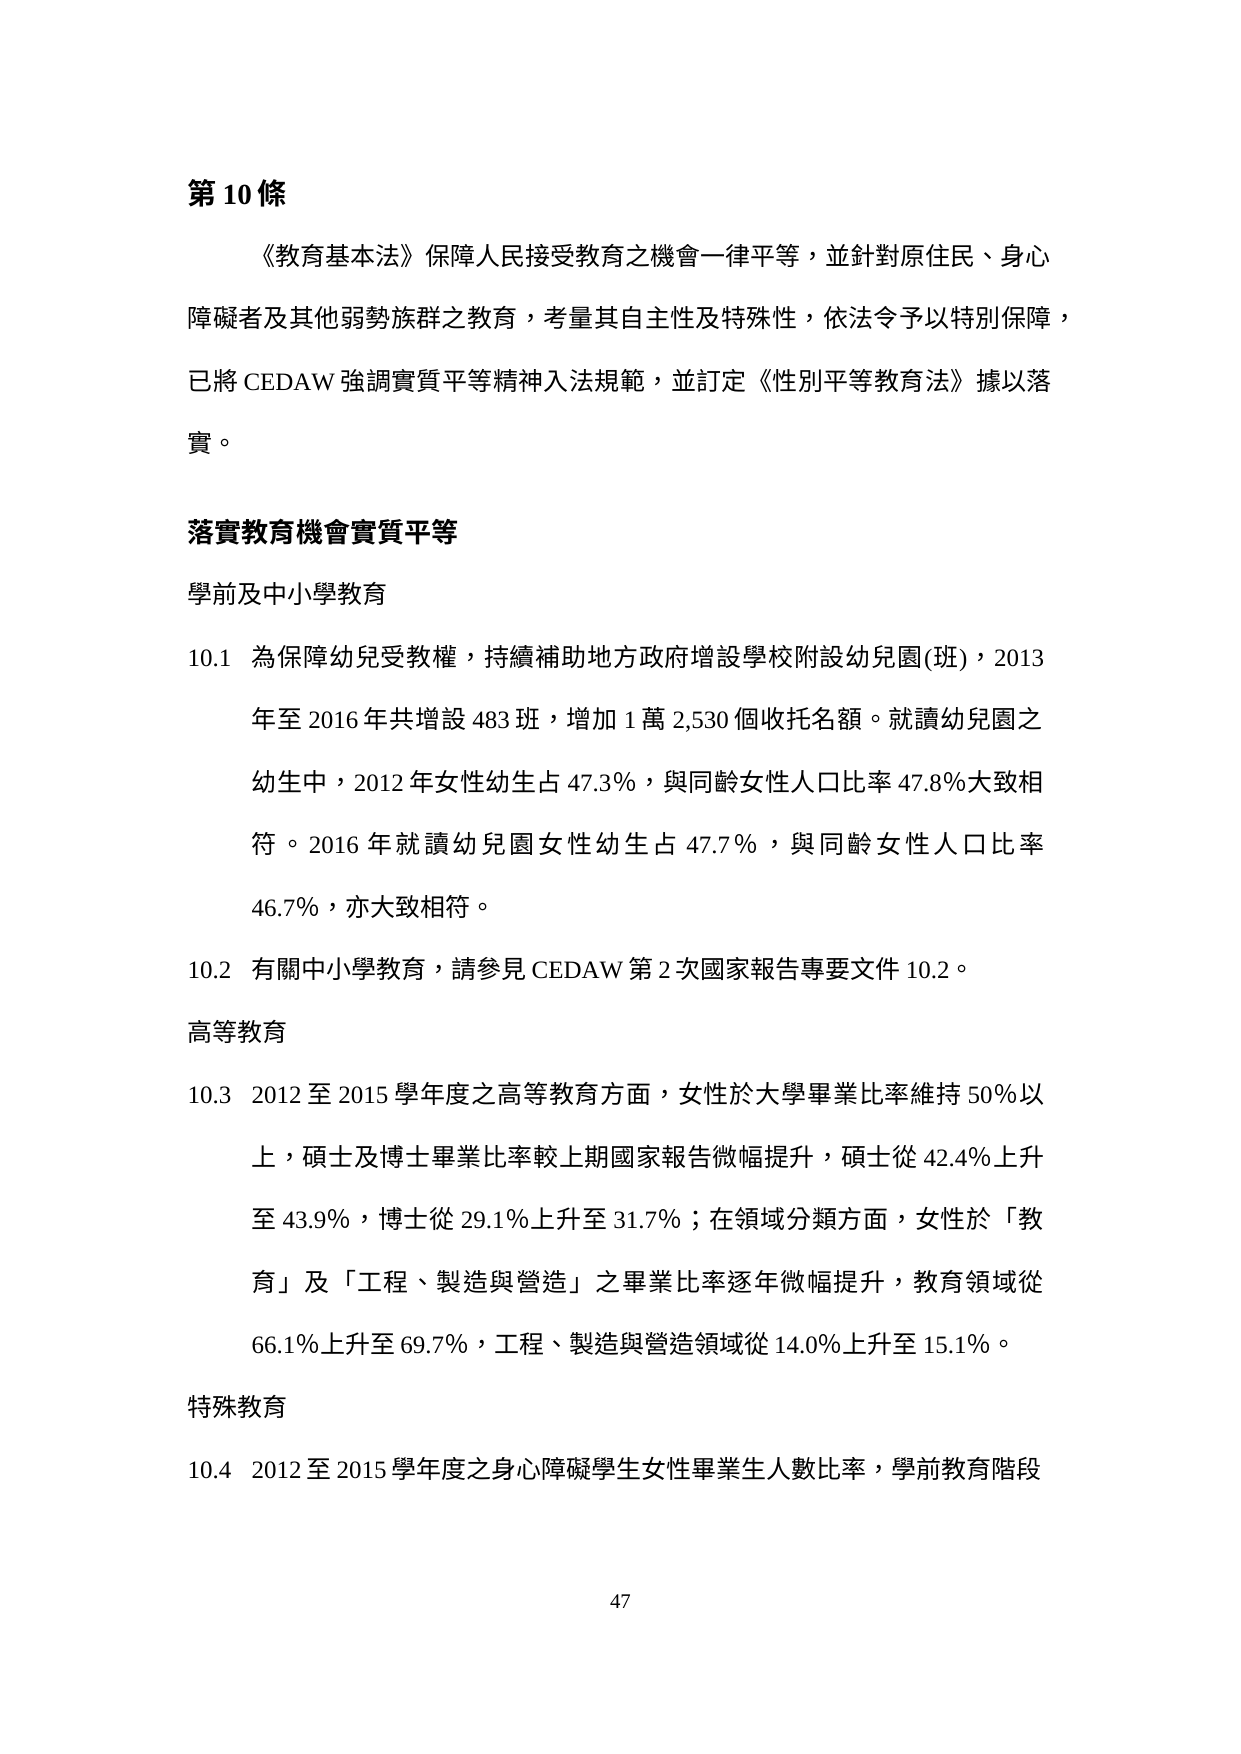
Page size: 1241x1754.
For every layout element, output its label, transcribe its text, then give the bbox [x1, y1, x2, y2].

text 高等教育 [187, 989, 1044, 1051]
subtitle 落實教育機會實質平等 [187, 489, 1053, 551]
text 《教育基本法》保障人民接受教育之機會一律平等，並針對原住民、身心障礙者及其他弱勢族群之教育，考量其自主性及特殊性，依法令予以特別保障，已將CEDAW強調實質平等精神入法規範，並訂定《性別平等教育法》據以落實。 [187, 212, 1053, 462]
text 學前及中小學教育 [187, 551, 1053, 614]
list 為保障幼兒受教權，持續補助地方政府增設學校附設幼兒園(班)，2013年至2016年共增設483班，增加1萬2,530個收托名額。就讀幼兒園之幼生中，2012年女性幼生占47.3％，與同齡女性人口比率47.8％大致相符。2016年就讀幼兒園女性幼生占47.7％，與同齡女性人口比率46.7％，亦大致相符。 [187, 614, 1044, 926]
list 2012至2015學年度之高等教育方面，女性於大學畢業比率維持50％以上，碩士及博士畢業比率較上期國家報告微幅提升，碩士從42.4％上升至43.9％，博士從29.1％上升至31.7％；在領域分類方面，女性於「教育」及「工程、製造與營造」之畢業比率逐年微幅提升，教育領域從66.1％上升至69.7％，工程、製造與營造領域從14.0％上升至15.1％。 [187, 1051, 1044, 1364]
subtitle 第10條 [187, 150, 1053, 212]
list 2012至2015學年度之身心障礙學生女性畢業生人數比率，學前教育階段 [187, 1426, 1044, 1489]
list 有關中小學教育，請參見CEDAW第2次國家報告專要文件10.2。 [187, 926, 1044, 989]
text 特殊教育 [187, 1364, 1044, 1426]
